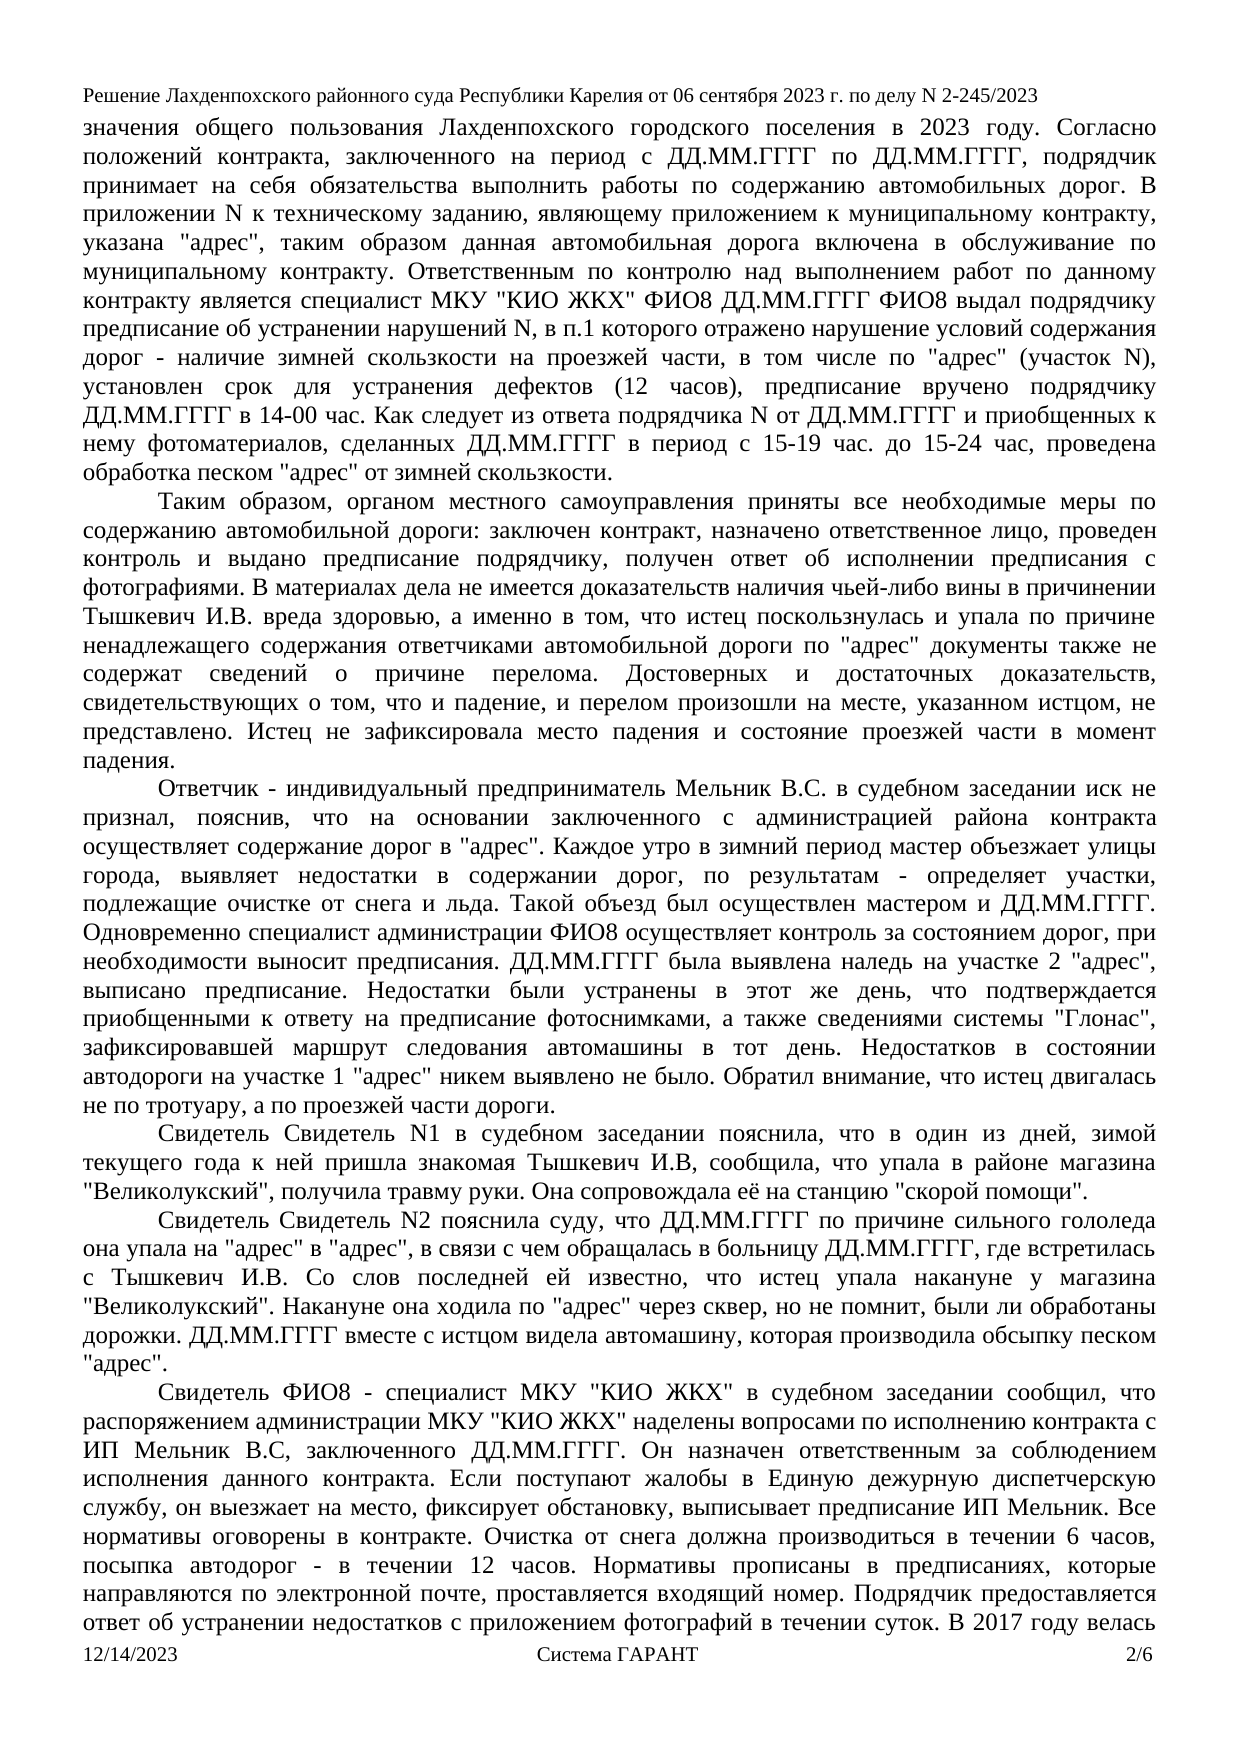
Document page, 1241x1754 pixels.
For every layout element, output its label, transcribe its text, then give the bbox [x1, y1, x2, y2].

text Свидетель Свидетель N2 пояснила суду, что ДД.ММ.ГГГГ по причине сильного гололеда она упала на "адрес" в "адрес", в связи с чем обращалась в больницу ДД.ММ.ГГГГ, где встретилась с Тышкевич И.В. Со слов последней ей известно, что истец упала накануне у магазина "Великолукский". Накануне она ходила по "адрес" через сквер, но не помнит, были ли обработаны дорожки. ДД.ММ.ГГГГ вместе с истцом видела автомашину, которая производила обсыпку песком "адрес". [83, 1205, 1157, 1377]
text Таким образом, органом местного самоуправления приняты все необходимые меры по содержанию автомобильной дороги: заключен контракт, назначено ответственное лицо, проведен контроль и выдано предписание подрядчику, получен ответ об исполнении предписания с фотографиями. В материалах дела не имеется доказательств наличия чьей-либо вины в причинении Тышкевич И.В. вреда здоровью, а именно в том, что истец поскользнулась и упала по причине ненадлежащего содержания ответчиками автомобильной дороги по "адрес" документы также не содержат сведений о причине перелома. Достоверных и достаточных доказательств, свидетельствующих о том, что и падение, и перелом произошли на месте, указанном истцом, не представлено. Истец не зафиксировала место падения и состояние проезжей части в момент падения. [83, 486, 1157, 773]
text Ответчик - индивидуальный предприниматель Мельник В.С. в судебном заседании иск не признал, пояснив, что на основании заключенного с администрацией района контракта осуществляет содержание дорог в "адрес". Каждое утро в зимний период мастер объезжает улицы города, выявляет недостатки в содержании дорог, по результатам - определяет участки, подлежащие очистке от снега и льда. Такой объезд был осуществлен мастером и ДД.ММ.ГГГГ. Одновременно специалист администрации ФИО8 осуществляет контроль за состоянием дорог, при необходимости выносит предписания. ДД.ММ.ГГГГ была выявлена наледь на участке 2 "адрес", выписано предписание. Недостатки были устранены в этот же день, что подтверждается приобщенными к ответу на предписание фотоснимками, а также сведениями системы "Глонас", зафиксировавшей маршрут следования автомашины в тот день. Недостатков в состоянии автодороги на участке 1 "адрес" никем выявлено не было. Обратил внимание, что истец двигалась не по тротуару, а по проезжей части дороги. [83, 773, 1157, 1118]
text Свидетель ФИО8 - специалист МКУ "КИО ЖКХ" в судебном заседании сообщил, что распоряжением администрации МКУ "КИО ЖКХ" наделены вопросами по исполнению контракта с ИП Мельник В.С, заключенного ДД.ММ.ГГГГ. Он назначен ответственным за соблюдением исполнения данного контракта. Если поступают жалобы в Единую дежурную диспетчерскую службу, он выезжает на место, фиксирует обстановку, выписывает предписание ИП Мельник. Все нормативы оговорены в контракте. Очистка от снега должна производиться в течении 6 часов, посыпка автодорог - в течении 12 часов. Нормативы прописаны в предписаниях, которые направляются по электронной почте, проставляется входящий номер. Подрядчик предоставляется ответ об устранении недостатков с приложением фотографий в течении суток. В 2017 году велась [83, 1377, 1157, 1636]
text Свидетель Свидетель N1 в судебном заседании пояснила, что в один из дней, зимой текущего года к ней пришла знакомая Тышкевич И.В, сообщила, что упала в районе магазина "Великолукский", получила травму руки. Она сопровождала её на станцию "скорой помощи". [83, 1118, 1157, 1205]
text значения общего пользования Лахденпохского городского поселения в 2023 году. Согласно положений контракта, заключенного на период с ДД.ММ.ГГГГ по ДД.ММ.ГГГГ, подрядчик принимает на себя обязательства выполнить работы по содержанию автомобильных дорог. В приложении N к техническому заданию, являющему приложением к муниципальному контракту, указана "адрес", таким образом данная автомобильная дорога включена в обслуживание по муниципальному контракту. Ответственным по контролю над выполнением работ по данному контракту является специалист МКУ "КИО ЖКХ" ФИО8 ДД.ММ.ГГГГ ФИО8 выдал подрядчику предписание об устранении нарушений N, в п.1 которого отражено нарушение условий содержания дорог - наличие зимней скользкости на проезжей части, в том числе по "адрес" (участок N), установлен срок для устранения дефектов (12 часов), предписание вручено подрядчику ДД.ММ.ГГГГ в 14-00 час. Как следует из ответа подрядчика N от ДД.ММ.ГГГГ и приобщенных к нему фотоматериалов, сделанных ДД.ММ.ГГГГ в период с 15-19 час. до 15-24 час, проведена обработка песком "адрес" от зимней скользкости. [83, 112, 1157, 486]
